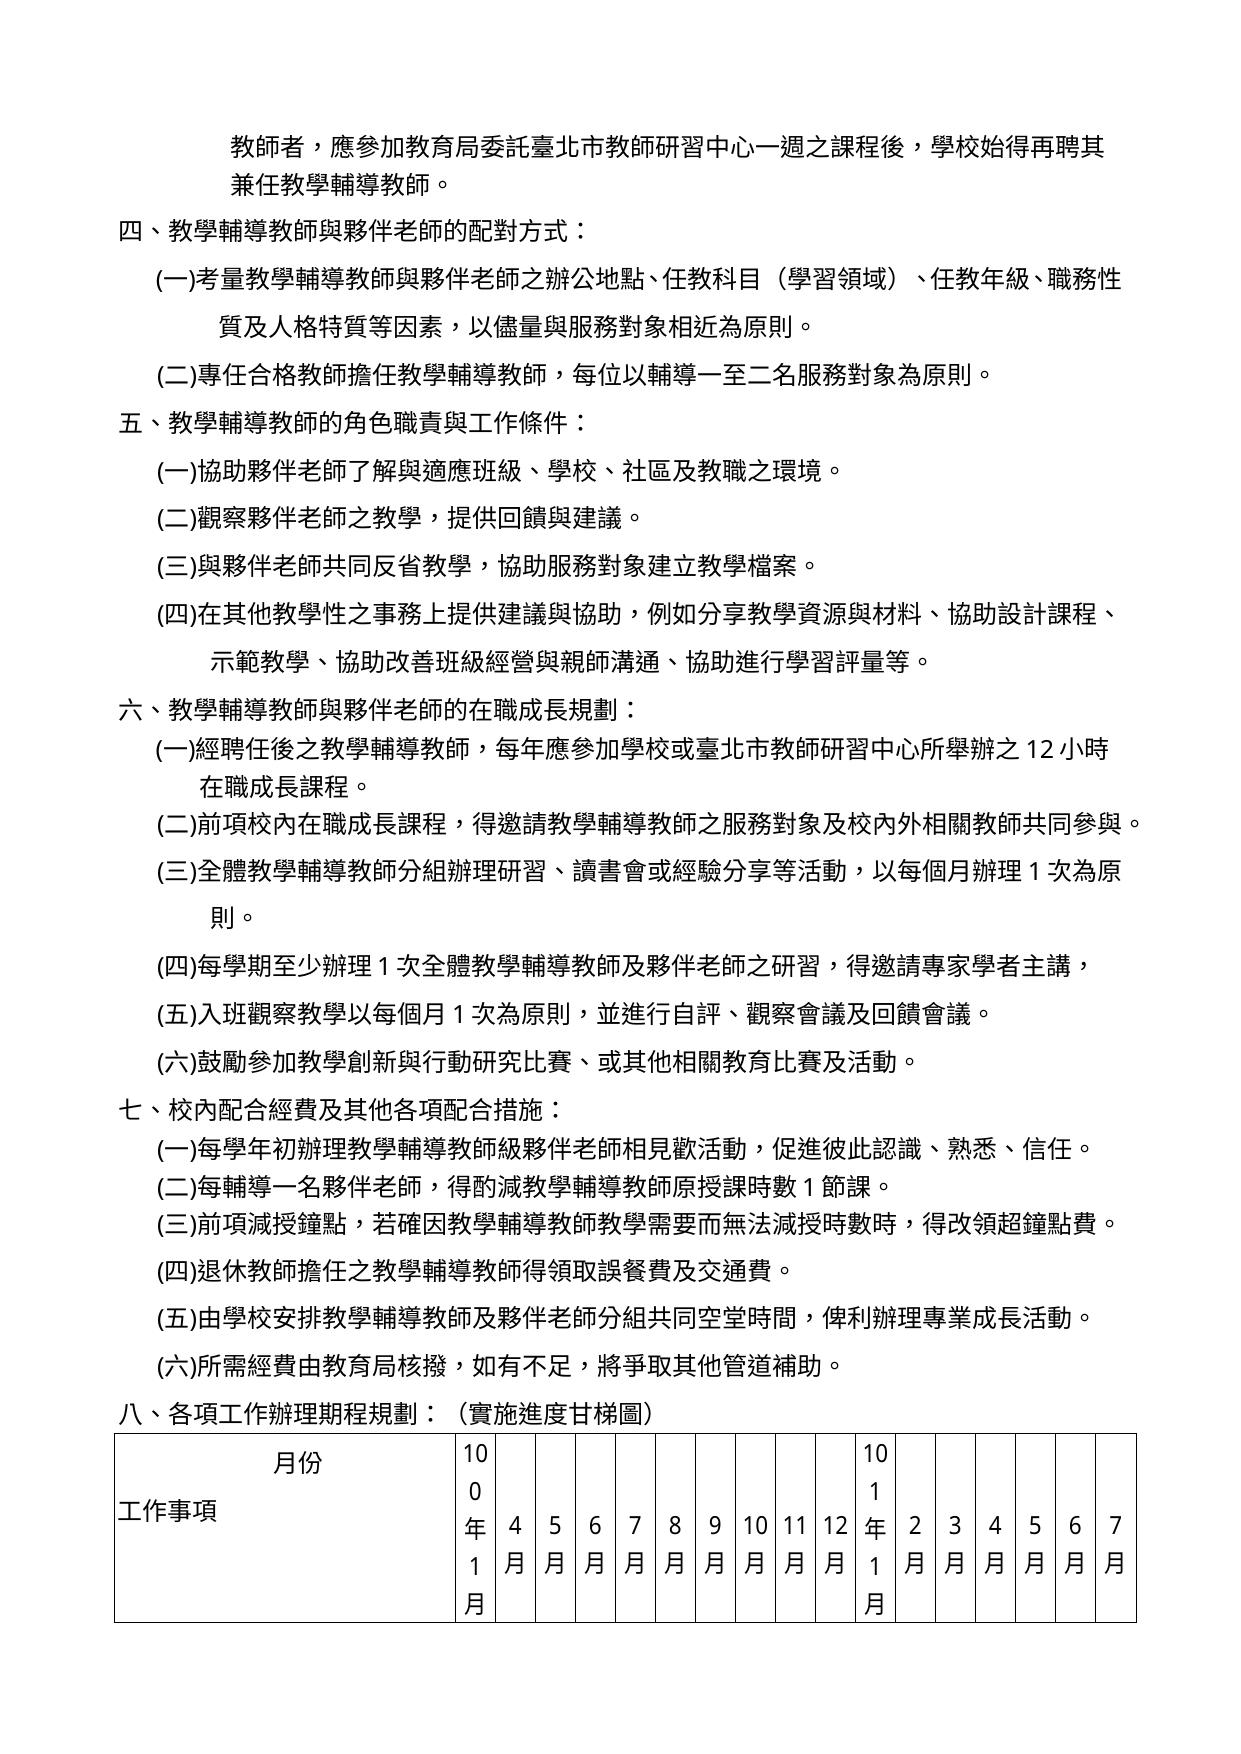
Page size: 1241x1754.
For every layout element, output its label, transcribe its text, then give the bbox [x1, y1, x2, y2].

table_header 7月 [616, 1434, 655, 1622]
text (四)每學期至少辦理1次全體教學輔導教師及夥伴老師之研習，得邀請專家學者主講， [157, 937, 1122, 985]
table_header 3月 [936, 1434, 975, 1622]
table_header 2月 [896, 1434, 935, 1622]
table_header 10月 [736, 1434, 775, 1622]
text (五)由學校安排教學輔導教師及夥伴老師分組共同空堂時間，俾利辦理專業成長活動。 [157, 1289, 1122, 1337]
text (六)鼓勵參加教學創新與行動研究比賽、或其他相關教育比賽及活動。 [157, 1033, 1122, 1081]
text 四、教學輔導教師與夥伴老師的配對方式： [118, 202, 1122, 250]
table_header 6月 [576, 1434, 615, 1622]
text (一)每學年初辦理教學輔導教師級夥伴老師相見歡活動，促進彼此認識、熟悉、信任。 [157, 1129, 1122, 1167]
table_header 101 年 1月 [856, 1434, 895, 1622]
table_header 4月 [976, 1434, 1015, 1622]
table_header 100年 1月 [456, 1434, 495, 1622]
text (一)協助夥伴老師了解與適應班級、學校、社區及教職之環境。 [157, 442, 1122, 489]
text (二)觀察夥伴老師之教學，提供回饋與建議。 [157, 489, 1122, 537]
table_header 5 月 [1016, 1434, 1055, 1622]
table_header 9月 [696, 1434, 735, 1622]
text 八、各項工作辦理期程規劃：（實施進度甘梯圖） [118, 1385, 1122, 1433]
text (三)與夥伴老師共同反省教學，協助服務對象建立教學檔案。 [157, 537, 1122, 585]
text (一)經聘任後之教學輔導教師，每年應參加學校或臺北市教師研習中心所舉辦之12小時在職成長課程。 [155, 729, 1122, 804]
text (二)前項校內在職成長課程，得邀請教學輔導教師之服務對象及校內外相關教師共同參與。 [157, 804, 1122, 842]
text (一)考量教學輔導教師與夥伴老師之辦公地點、任教科目（學習領域）、任教年級、職務性質及人格特質等因素，以儘量與服務對象相近為原則。 [156, 250, 1122, 346]
text (五)入班觀察教學以每個月1次為原則，並進行自評、觀察會議及回饋會議。 [157, 985, 1122, 1033]
text (四)在其他教學性之事務上提供建議與協助，例如分享教學資源與材料、協助設計課程、示範教學、協助改善班級經營與親師溝通、協助進行學習評量等。 [157, 585, 1122, 681]
text 五、教學輔導教師的角色職責與工作條件： [118, 394, 1122, 442]
text (二)每輔導一名夥伴老師，得酌減教學輔導教師原授課時數1節課。 [157, 1167, 1122, 1204]
text 六、教學輔導教師與夥伴老師的在職成長規劃： [118, 681, 1122, 729]
table_header 8月 [656, 1434, 695, 1622]
table_header 7月 [1096, 1434, 1136, 1622]
text (三)全體教學輔導教師分組辦理研習、讀書會或經驗分享等活動，以每個月辦理1次為原則。 [157, 842, 1122, 937]
table_header 12月 [816, 1434, 855, 1622]
text (六)所需經費由教育局核撥，如有不足，將爭取其他管道補助。 [157, 1337, 1122, 1385]
table_header 月份 工作事項 [115, 1434, 455, 1622]
table_header 11月 [776, 1434, 815, 1622]
text 七、校內配合經費及其他各項配合措施： [118, 1081, 1122, 1129]
text (四)退休教師擔任之教學輔導教師得領取誤餐費及交通費。 [157, 1242, 1122, 1289]
table_header 5月 [536, 1434, 575, 1622]
table_header 4月 [496, 1434, 535, 1622]
table_header 6月 [1056, 1434, 1095, 1622]
text 教師者，應參加教育局委託臺北市教師研習中心一週之課程後，學校始得再聘其兼任教學輔導教師。 [193, 127, 1122, 202]
text (三)前項減授鐘點，若確因教學輔導教師教學需要而無法減授時數時，得改領超鐘點費。 [157, 1204, 1122, 1242]
text (二)專任合格教師擔任教學輔導教師，每位以輔導一至二名服務對象為原則。 [157, 346, 1122, 394]
